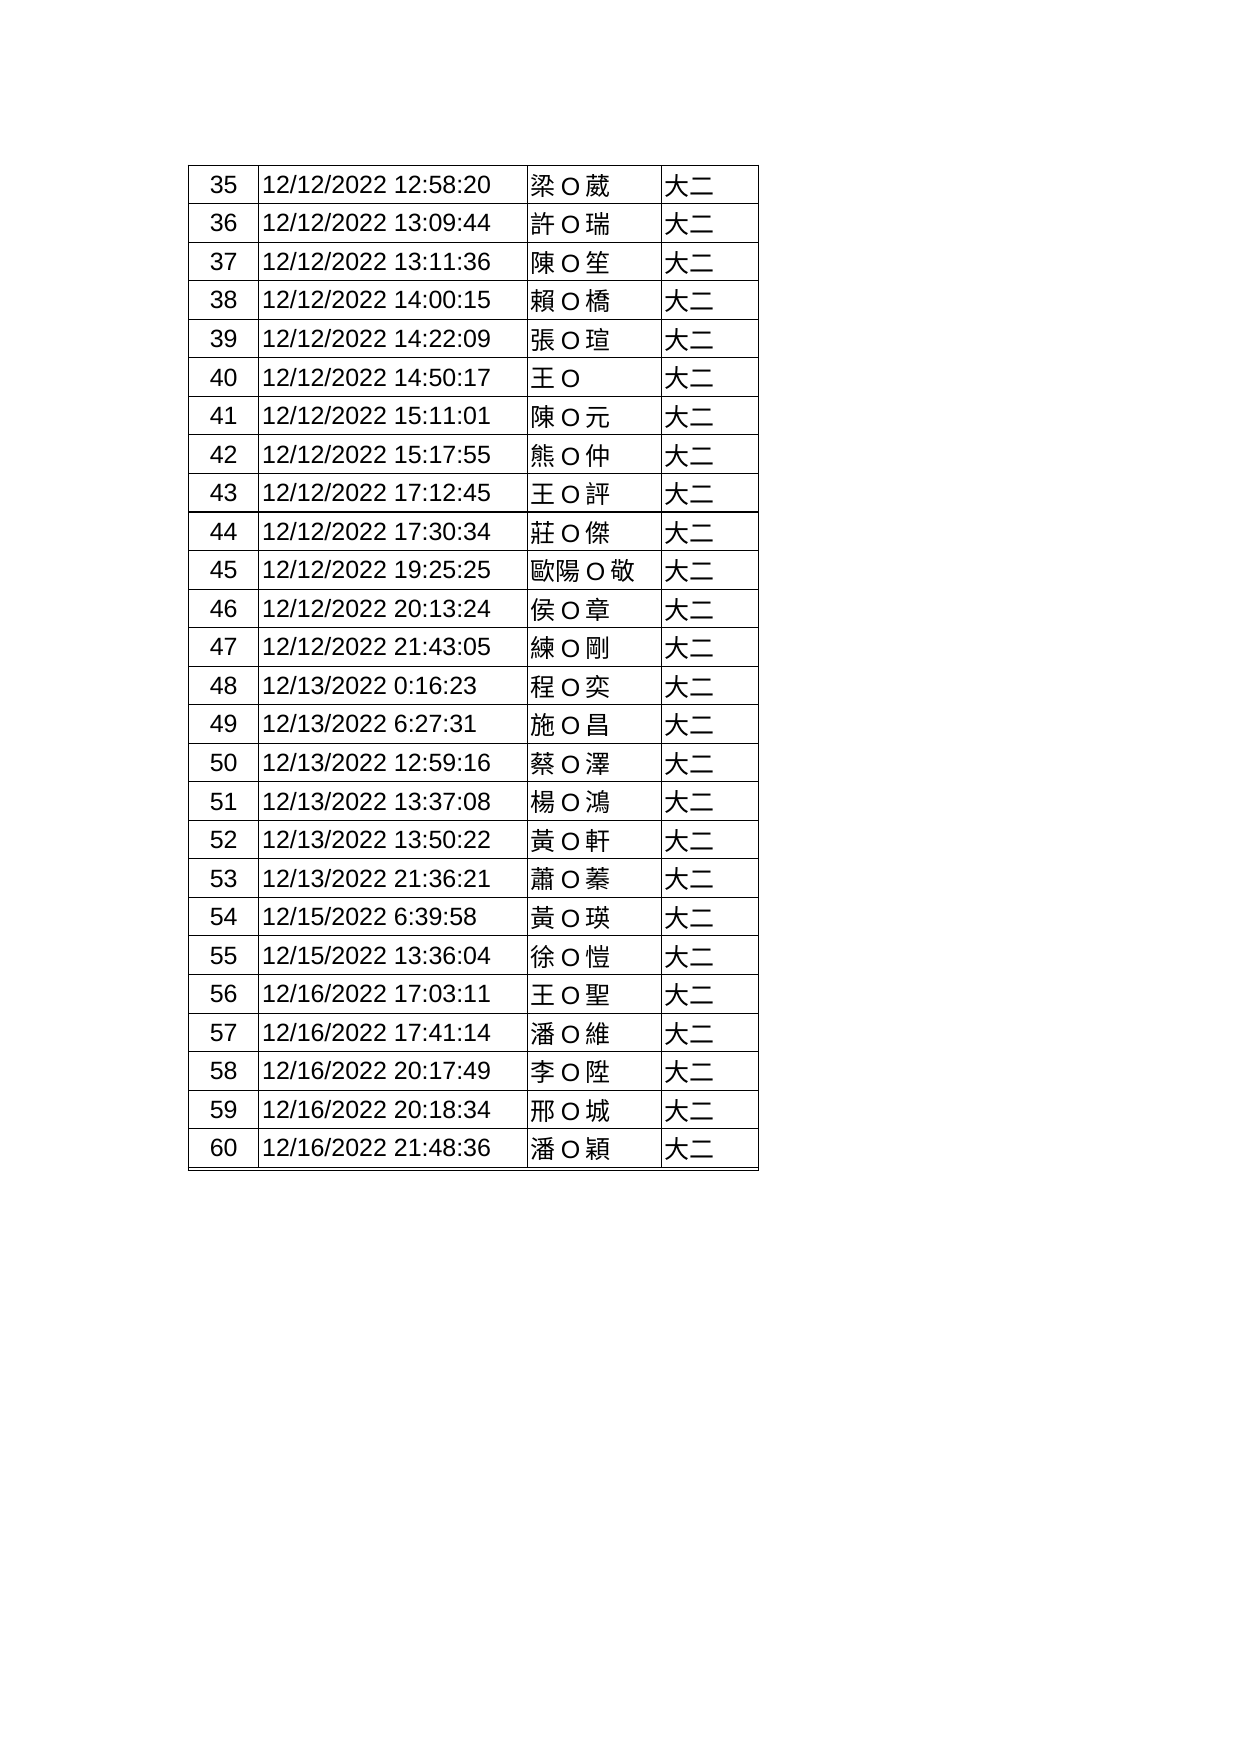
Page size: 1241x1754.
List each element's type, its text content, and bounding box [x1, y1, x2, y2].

table_cell 邢O城 [528, 1091, 661, 1128]
table_cell 大二 [662, 513, 758, 550]
table_cell 大二 [662, 628, 758, 666]
table_cell 60 [189, 1129, 258, 1167]
table_cell 37 [189, 243, 258, 280]
table_cell 大二 [662, 705, 758, 743]
table_cell 48 [189, 667, 258, 704]
table_cell 楊O鴻 [528, 782, 661, 820]
table_cell 陳O元 [528, 397, 661, 434]
table_cell 陳O笙 [528, 243, 661, 280]
table_cell 賴O橋 [528, 281, 661, 319]
table_cell 梁O葳 [528, 166, 661, 203]
table_cell 58 [189, 1052, 258, 1089]
table_cell 12/12/2022 13:11:36 [259, 243, 527, 280]
table_cell 侯O章 [528, 590, 661, 627]
table_cell 36 [189, 204, 258, 242]
table_cell 12/16/2022 21:48:36 [259, 1129, 527, 1167]
table_cell 大二 [662, 320, 758, 357]
table_cell 黃O瑛 [528, 898, 661, 935]
table_cell 53 [189, 859, 258, 897]
table_cell 大二 [662, 1052, 758, 1089]
table_cell 大二 [662, 358, 758, 396]
table_cell 12/12/2022 21:43:05 [259, 628, 527, 666]
table_cell 38 [189, 281, 258, 319]
table_cell 大二 [662, 204, 758, 242]
table_cell 12/13/2022 6:27:31 [259, 705, 527, 743]
table_cell 54 [189, 898, 258, 935]
table_cell 51 [189, 782, 258, 820]
table_cell 大二 [662, 898, 758, 935]
table_cell 46 [189, 590, 258, 627]
table_cell 41 [189, 397, 258, 434]
table_cell 42 [189, 435, 258, 473]
table_cell 蕭O蓁 [528, 859, 661, 897]
table_cell 39 [189, 320, 258, 357]
table_cell 蔡O澤 [528, 744, 661, 781]
table_cell 47 [189, 628, 258, 666]
table_cell 12/16/2022 17:41:14 [259, 1014, 527, 1051]
table_cell 12/12/2022 14:00:15 [259, 281, 527, 319]
table_cell 大二 [662, 821, 758, 858]
table_cell 黃O軒 [528, 821, 661, 858]
table_cell 大二 [662, 667, 758, 704]
table_cell 大二 [662, 590, 758, 627]
table_cell 12/13/2022 21:36:21 [259, 859, 527, 897]
table_cell 莊O傑 [528, 513, 661, 550]
table_cell 張O瑄 [528, 320, 661, 357]
table_cell 大二 [662, 397, 758, 434]
table_cell 王O聖 [528, 975, 661, 1012]
table_cell 大二 [662, 1129, 758, 1167]
table_cell 12/12/2022 13:09:44 [259, 204, 527, 242]
table_cell 歐陽O敬 [528, 551, 661, 588]
table_cell 57 [189, 1014, 258, 1051]
table_cell 程O奕 [528, 667, 661, 704]
table_cell 大二 [662, 435, 758, 473]
table_cell 12/16/2022 17:03:11 [259, 975, 527, 1012]
table_cell 施O昌 [528, 705, 661, 743]
table_cell 12/12/2022 15:11:01 [259, 397, 527, 434]
table_cell 35 [189, 166, 258, 203]
table_cell 潘O穎 [528, 1129, 661, 1167]
table_cell 12/15/2022 13:36:04 [259, 936, 527, 974]
table_cell 大二 [662, 782, 758, 820]
table_cell 許O瑞 [528, 204, 661, 242]
table_cell 熊O仲 [528, 435, 661, 473]
table_cell 12/12/2022 19:25:25 [259, 551, 527, 588]
table_cell 大二 [662, 166, 758, 203]
table_cell 12/12/2022 14:22:09 [259, 320, 527, 357]
table_cell 大二 [662, 1091, 758, 1128]
table_cell 大二 [662, 551, 758, 588]
table_cell 12/13/2022 13:37:08 [259, 782, 527, 820]
table_cell 12/13/2022 12:59:16 [259, 744, 527, 781]
table_cell 43 [189, 474, 258, 511]
table_cell 12/16/2022 20:18:34 [259, 1091, 527, 1128]
table_cell 56 [189, 975, 258, 1012]
table_cell 12/12/2022 15:17:55 [259, 435, 527, 473]
table_cell 52 [189, 821, 258, 858]
table_cell 大二 [662, 1014, 758, 1051]
table_cell 王O評 [528, 474, 661, 511]
table_cell 李O陞 [528, 1052, 661, 1089]
table_cell 40 [189, 358, 258, 396]
table_cell 大二 [662, 975, 758, 1012]
table_cell 大二 [662, 936, 758, 974]
table_cell 大二 [662, 474, 758, 511]
table_cell 大二 [662, 744, 758, 781]
table_cell 12/16/2022 20:17:49 [259, 1052, 527, 1089]
table_cell 大二 [662, 859, 758, 897]
table_cell 12/12/2022 12:58:20 [259, 166, 527, 203]
table_cell 12/15/2022 6:39:58 [259, 898, 527, 935]
table_cell 12/12/2022 17:30:34 [259, 513, 527, 550]
table_cell 大二 [662, 243, 758, 280]
table_cell 徐O愷 [528, 936, 661, 974]
table_cell 12/13/2022 0:16:23 [259, 667, 527, 704]
table_cell 大二 [662, 281, 758, 319]
table_cell 55 [189, 936, 258, 974]
table_cell 王O [528, 358, 661, 396]
table_cell 49 [189, 705, 258, 743]
table_cell 45 [189, 551, 258, 588]
table_cell 44 [189, 513, 258, 550]
table_cell 59 [189, 1091, 258, 1128]
table_cell 潘O維 [528, 1014, 661, 1051]
table_cell 12/13/2022 13:50:22 [259, 821, 527, 858]
table_cell 練O剛 [528, 628, 661, 666]
table_cell 12/12/2022 14:50:17 [259, 358, 527, 396]
table_cell 50 [189, 744, 258, 781]
table_cell 12/12/2022 20:13:24 [259, 590, 527, 627]
table_cell 12/12/2022 17:12:45 [259, 474, 527, 511]
